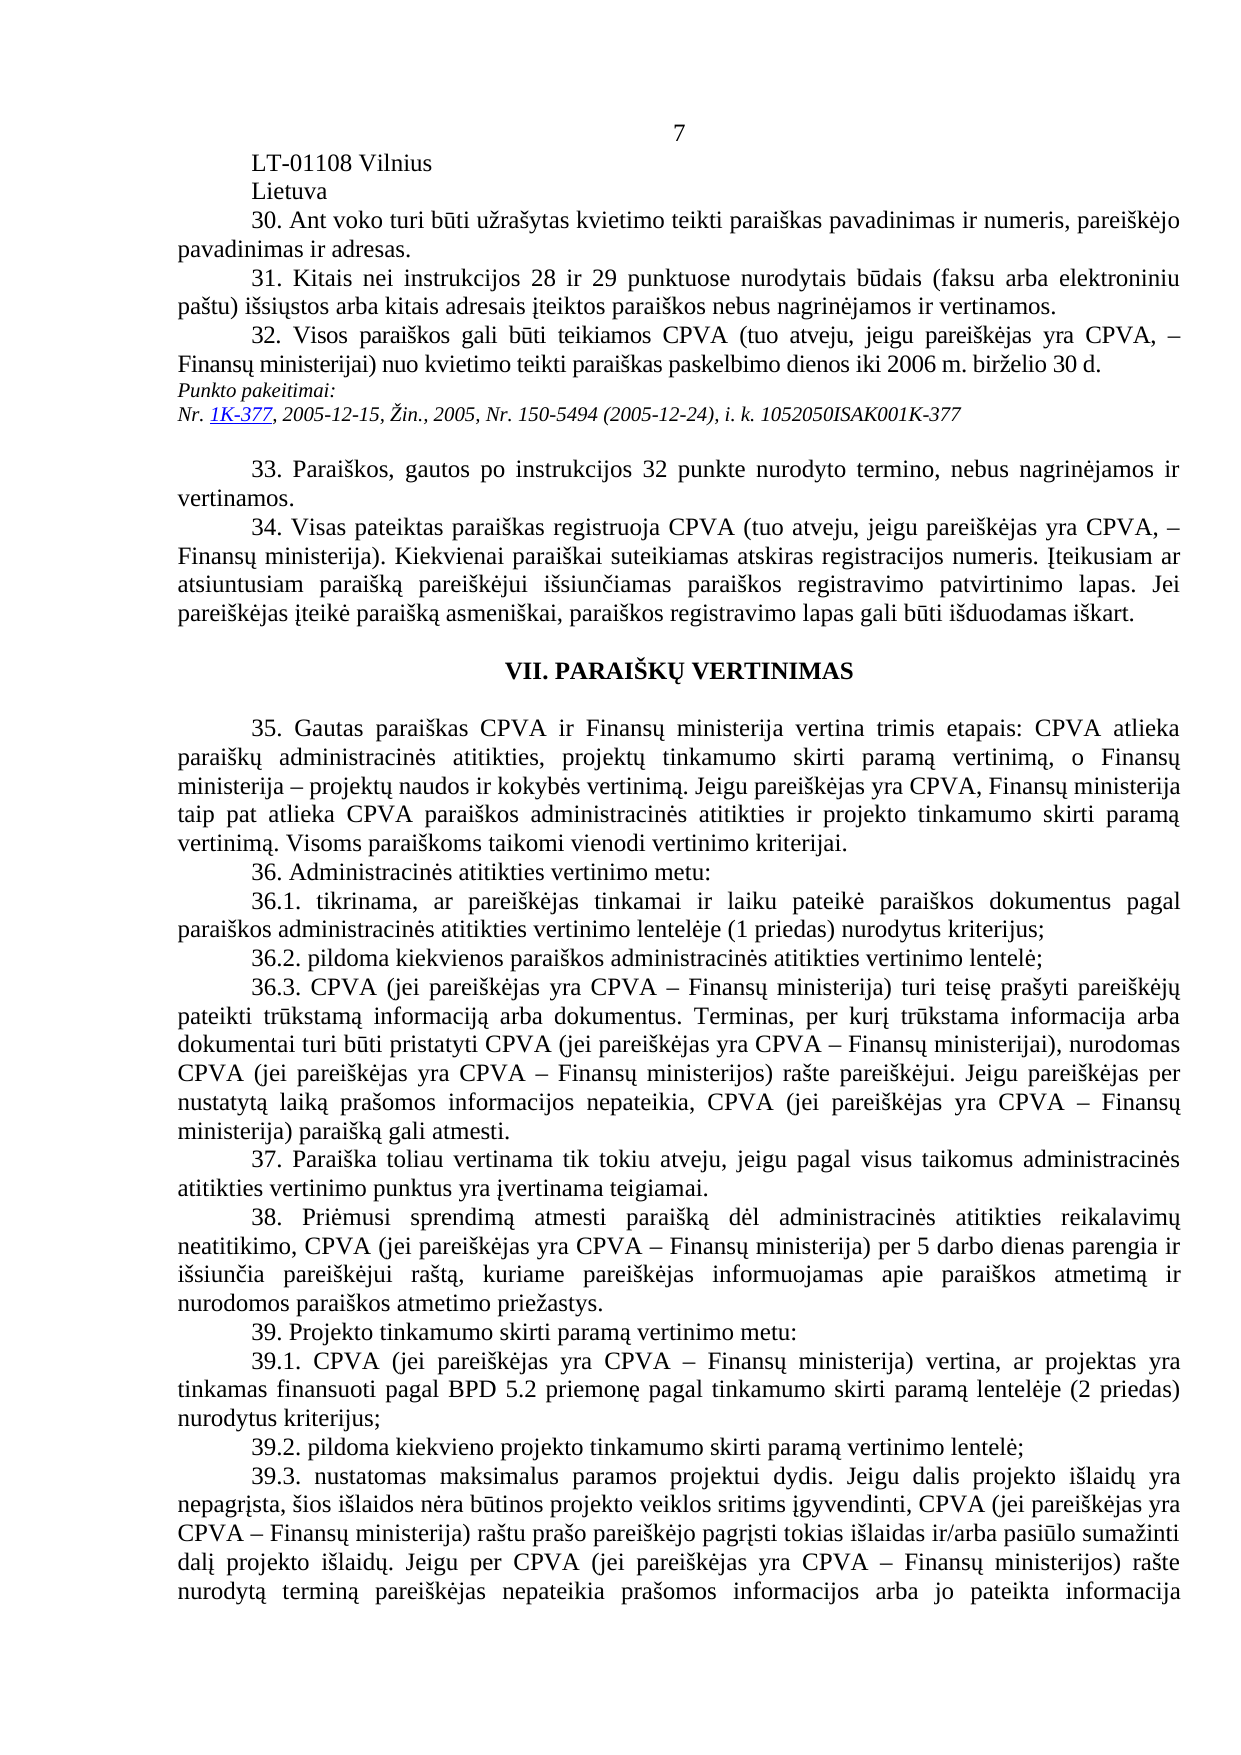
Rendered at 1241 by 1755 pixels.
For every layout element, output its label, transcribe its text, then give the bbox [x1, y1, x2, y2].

text 39.3. nustatomas maksimalus paramos projektui dydis. Jeigu dalis projekto išlaidų yra nepagrįsta, šios išlaidos nėra būtinos projekto veiklos sritims įgyvendinti, CPVA (jei pareiškėjas yra CPVA – Finansų ministerija) raštu prašo pareiškėjo pagrįsti tokias išlaidas ir/arba pasiūlo sumažinti dalį projekto išlaidų. Jeigu per CPVA (jei pareiškėjas yra CPVA – Finansų ministerijos) rašte nurodytą terminą pareiškėjas nepateikia prašomos informacijos arba jo pateikta informacija [177, 1461, 1181, 1604]
text 39.1. CPVA (jei pareiškėjas yra CPVA – Finansų ministerija) vertina, ar projektas yra tinkamas finansuoti pagal BPD 5.2 priemonę pagal tinkamumo skirti paramą lentelėje (2 priedas) nurodytus kriterijus; [177, 1346, 1181, 1432]
text Lietuva [177, 176, 1181, 205]
text 38. Priėmusi sprendimą atmesti paraišką dėl administracinės atitikties reikalavimų neatitikimo, CPVA (jei pareiškėjas yra CPVA – Finansų ministerija) per 5 darbo dienas parengia ir išsiunčia pareiškėjui raštą, kuriame pareiškėjas informuojamas apie paraiškos atmetimą ir nurodomos paraiškos atmetimo priežastys. [177, 1202, 1181, 1317]
text 36.2. pildoma kiekvienos paraiškos administracinės atitikties vertinimo lentelė; [177, 943, 1181, 972]
text 36.1. tikrinama, ar pareiškėjas tinkamai ir laiku pateikė paraiškos dokumentus pagal paraiškos administracinės atitikties vertinimo lentelėje (1 priedas) nurodytus kriterijus; [177, 886, 1181, 943]
text 30. Ant voko turi būti užrašytas kvietimo teikti paraiškas pavadinimas ir numeris, pareiškėjo pavadinimas ir adresas. [177, 205, 1181, 263]
text Punkto pakeitimai: [177, 378, 1181, 402]
text 37. Paraiška toliau vertinama tik tokiu atveju, jeigu pagal visus taikomus administracinės atitikties vertinimo punktus yra įvertinama teigiamai. [177, 1144, 1181, 1202]
text Nr. 1K-377, 2005-12-15, Žin., 2005, Nr. 150-5494 (2005-12-24), i. k. 1052050ISAK001K-377 [177, 402, 1181, 426]
text 32. Visos paraiškos gali būti teikiamos CPVA (tuo atveju, jeigu pareiškėjas yra CPVA, – Finansų ministerijai) nuo kvietimo teikti paraiškas paskelbimo dienos iki 2006 m. birželio 30 d. [177, 320, 1181, 378]
text 33. Paraiškos, gautos po instrukcijos 32 punkte nurodyto termino, nebus nagrinėjamos ir vertinamos. [177, 454, 1181, 512]
text 34. Visas pateiktas paraiškas registruoja CPVA (tuo atveju, jeigu pareiškėjas yra CPVA, – Finansų ministerija). Kiekvienai paraiškai suteikiamas atskiras registracijos numeris. Įteikusiam ar atsiuntusiam paraišką pareiškėjui išsiunčiamas paraiškos registravimo patvirtinimo lapas. Jei pareiškėjas įteikė paraišką asmeniškai, paraiškos registravimo lapas gali būti išduodamas iškart. [177, 512, 1181, 627]
text 36.3. CPVA (jei pareiškėjas yra CPVA – Finansų ministerija) turi teisę prašyti pareiškėjų pateikti trūkstamą informaciją arba dokumentus. Terminas, per kurį trūkstama informacija arba dokumentai turi būti pristatyti CPVA (jei pareiškėjas yra CPVA – Finansų ministerijai), nurodomas CPVA (jei pareiškėjas yra CPVA – Finansų ministerijos) rašte pareiškėjui. Jeigu pareiškėjas per nustatytą laiką prašomos informacijos nepateikia, CPVA (jei pareiškėjas yra CPVA – Finansų ministerija) paraišką gali atmesti. [177, 972, 1181, 1144]
text 39. Projekto tinkamumo skirti paramą vertinimo metu: [177, 1317, 1181, 1346]
text 39.2. pildoma kiekvieno projekto tinkamumo skirti paramą vertinimo lentelė; [177, 1432, 1181, 1461]
text 35. Gautas paraiškas CPVA ir Finansų ministerija vertina trimis etapais: CPVA atlieka paraiškų administracinės atitikties, projektų tinkamumo skirti paramą vertinimą, o Finansų ministerija – projektų naudos ir kokybės vertinimą. Jeigu pareiškėjas yra CPVA, Finansų ministerija taip pat atlieka CPVA paraiškos administracinės atitikties ir projekto tinkamumo skirti paramą vertinimą. Visoms paraiškoms taikomi vienodi vertinimo kriterijai. [177, 713, 1181, 857]
text LT-01108 Vilnius [177, 148, 1181, 176]
text VII. PARAIŠKŲ VERTINIMAS [177, 656, 1181, 684]
text 36. Administracinės atitikties vertinimo metu: [177, 857, 1181, 886]
text 31. Kitais nei instrukcijos 28 ir 29 punktuose nurodytais būdais (faksu arba elektroniniu paštu) išsiųstos arba kitais adresais įteiktos paraiškos nebus nagrinėjamos ir vertinamos. [177, 263, 1181, 320]
